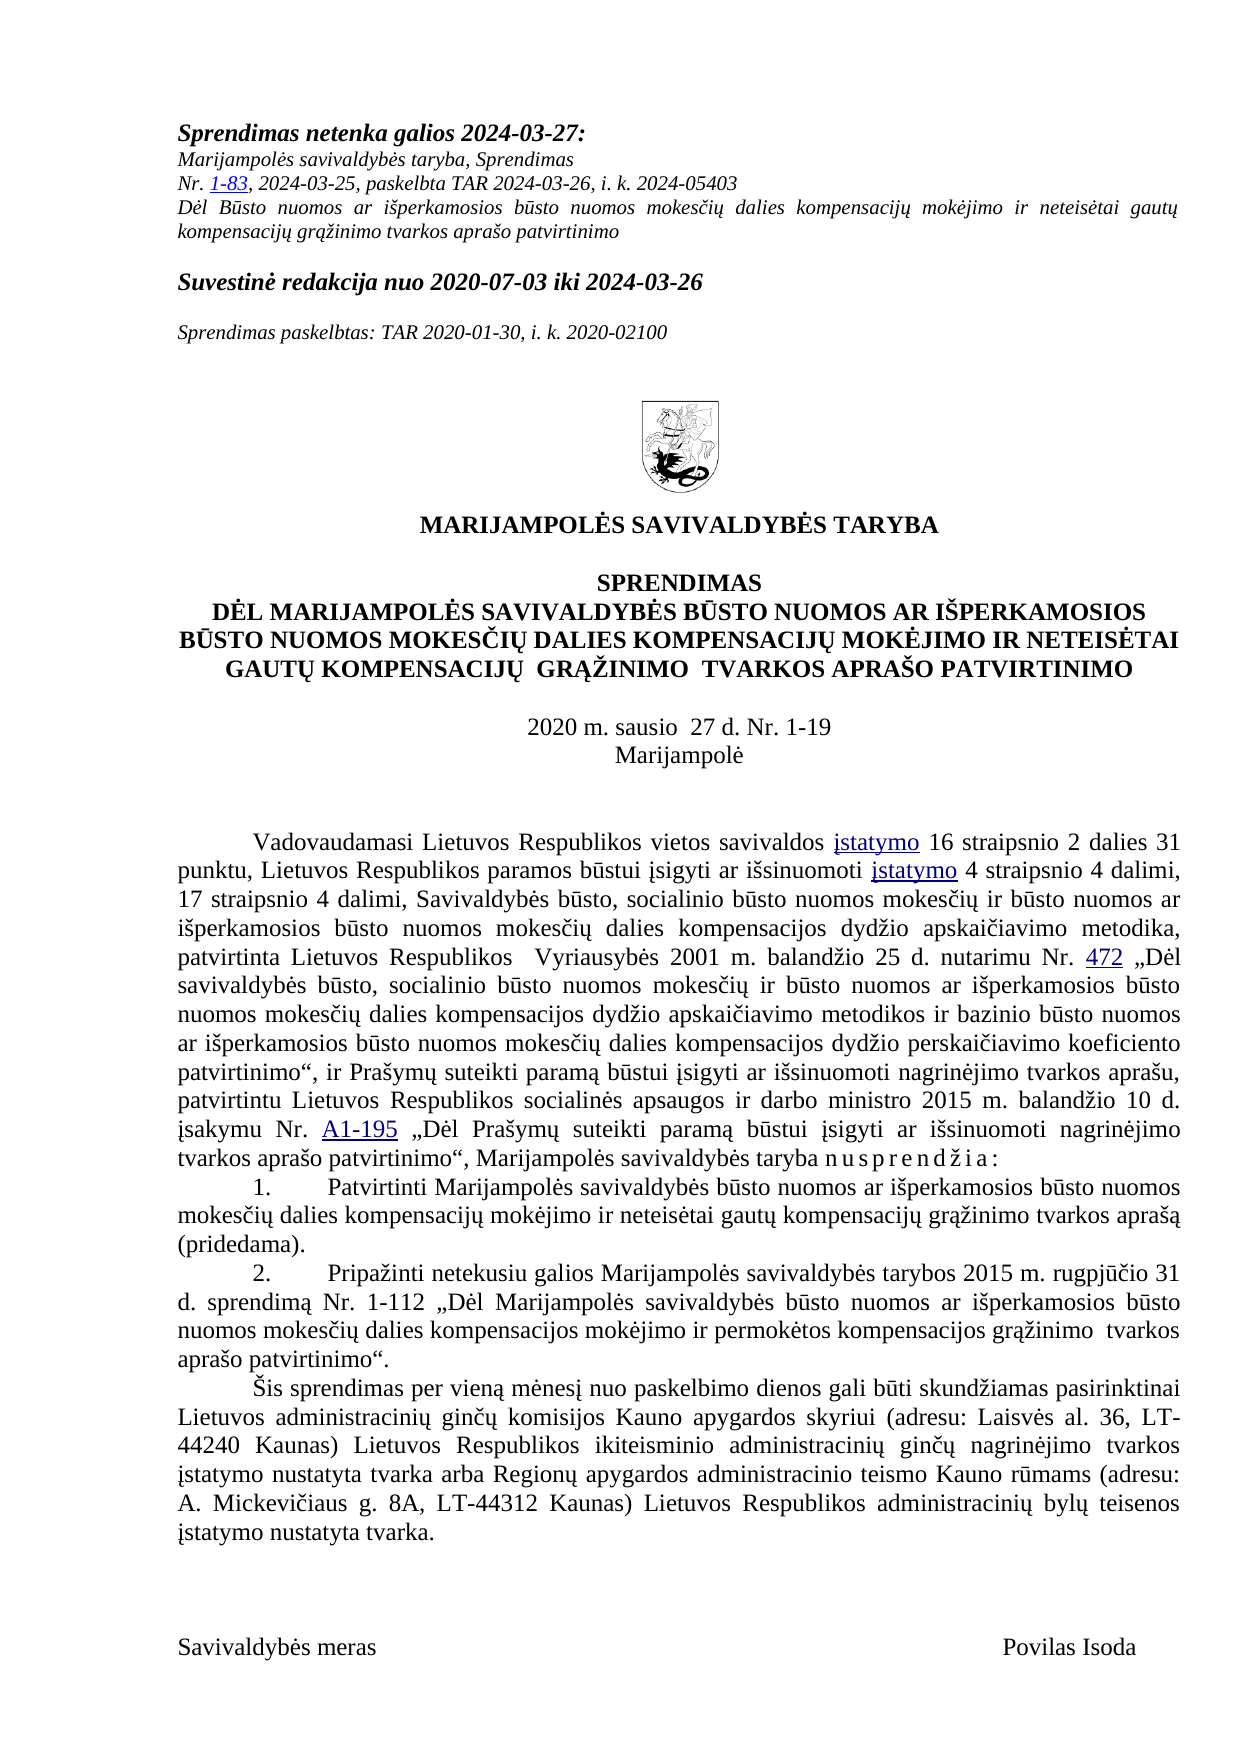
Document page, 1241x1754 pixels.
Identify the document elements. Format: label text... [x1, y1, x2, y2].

text Marijampolė [177, 740, 1181, 769]
text 1. Patvirtinti Marijampolės savivaldybės būsto nuomos ar išperkamosios būsto nuomos mokesčių dalies kompensacijų mokėjimo ir neteisėtai gautų kompensacijų grąžinimo tvarkos aprašą (pridedama). [177, 1172, 1181, 1258]
text Sprendimas netenka galios 2024-03-27: [177, 118, 1181, 147]
text Savivaldybės meras Povilas Isoda [177, 1632, 1181, 1660]
text 2020 m. sausio 27 d. Nr. 1-19 [177, 712, 1181, 740]
text MARIJAMPOLĖS SAVIVALDYBĖS TARYBA [177, 510, 1181, 539]
text DĖL MARIJAMPOLĖS SAVIVALDYBĖS BŪSTO NUOMOS AR IŠPERKAMOSIOS BŪSTO NUOMOS MOKESČIŲ DALIES KOMPENSACIJŲ MOKĖJIMO IR NETEISĖTAI GAUTŲ KOMPENSACIJŲ GRĄŽINIMO TVARKOS APRAŠO PATVIRTINIMO [177, 597, 1181, 683]
text Marijampolės savivaldybės taryba, Sprendimas [177, 147, 1181, 171]
text Šis sprendimas per vieną mėnesį nuo paskelbimo dienos gali būti skundžiamas pasirinktinai Lietuvos administracinių ginčų komisijos Kauno apygardos skyriui (adresu: Laisvės al. 36, LT-44240 Kaunas) Lietuvos Respublikos ikiteisminio administracinių ginčų nagrinėjimo tvarkos įstatymo nustatyta tvarka arba Regionų apygardos administracinio teismo Kauno rūmams (adresu: A. Mickevičiaus g. 8A, LT-44312 Kaunas) Lietuvos Respublikos administracinių bylų teisenos įstatymo nustatyta tvarka. [177, 1373, 1181, 1545]
text Sprendimas paskelbtas: TAR 2020-01-30, i. k. 2020-02100 [177, 320, 1181, 344]
text 2. Pripažinti netekusiu galios Marijampolės savivaldybės tarybos 2015 m. rugpjūčio 31 d. sprendimą Nr. 1-112 „Dėl Marijampolės savivaldybės būsto nuomos ar išperkamosios būsto nuomos mokesčių dalies kompensacijos mokėjimo ir permokėtos kompensacijos grąžinimo tvarkos aprašo patvirtinimo“. [177, 1258, 1181, 1373]
text SPRENDIMAS [177, 568, 1181, 597]
text Nr. 1-83, 2024-03-25, paskelbta TAR 2024-03-26, i. k. 2024-05403 [177, 171, 1181, 195]
text Dėl Būsto nuomos ar išperkamosios būsto nuomos mokesčių dalies kompensacijų mokėjimo ir neteisėtai gautų kompensacijų grąžinimo tvarkos aprašo patvirtinimo [177, 195, 1181, 243]
text Vadovaudamasi Lietuvos Respublikos vietos savivaldos įstatymo 16 straipsnio 2 dalies 31 punktu, Lietuvos Respublikos paramos būstui įsigyti ar išsinuomoti įstatymo 4 straipsnio 4 dalimi, 17 straipsnio 4 dalimi, Savivaldybės būsto, socialinio būsto nuomos mokesčių ir būsto nuomos ar išperkamosios būsto nuomos mokesčių dalies kompensacijos dydžio apskaičiavimo metodika, patvirtinta Lietuvos Respublikos Vyriausybės 2001 m. balandžio 25 d. nutarimu Nr. 472 „Dėl savivaldybės būsto, socialinio būsto nuomos mokesčių ir būsto nuomos ar išperkamosios būsto nuomos mokesčių dalies kompensacijos dydžio apskaičiavimo metodikos ir bazinio būsto nuomos ar išperkamosios būsto nuomos mokesčių dalies kompensacijos dydžio perskaičiavimo koeficiento patvirtinimo“, ir Prašymų suteikti paramą būstui įsigyti ar išsinuomoti nagrinėjimo tvarkos aprašu, patvirtintu Lietuvos Respublikos socialinės apsaugos ir darbo ministro 2015 m. balandžio 10 d. įsakymu Nr. A1-195 „Dėl Prašymų suteikti paramą būstui įsigyti ar išsinuomoti nagrinėjimo tvarkos aprašo patvirtinimo“, Marijampolės savivaldybės taryba nusprendžia: [177, 827, 1181, 1172]
text Suvestinė redakcija nuo 2020-07-03 iki 2024-03-26 [177, 267, 1181, 296]
